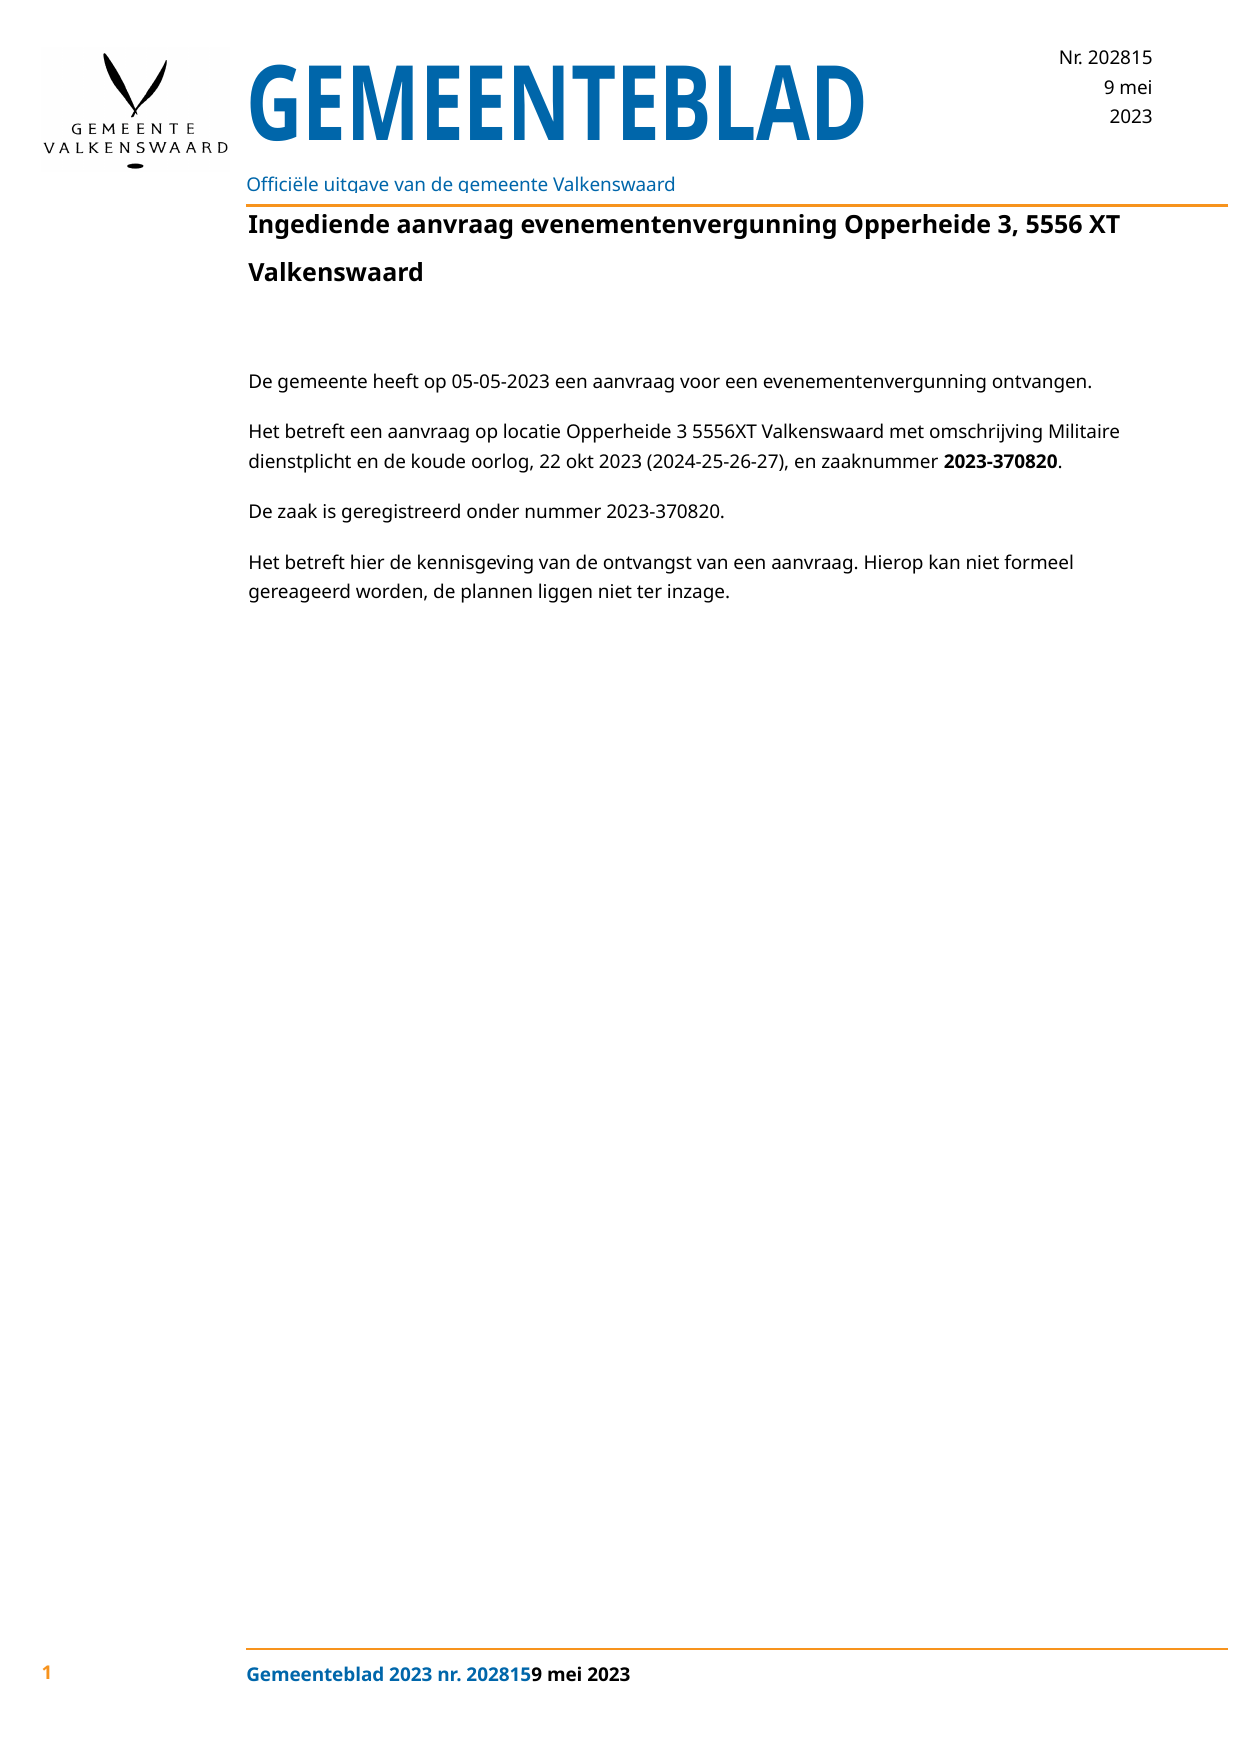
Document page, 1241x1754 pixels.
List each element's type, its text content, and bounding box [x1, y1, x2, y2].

text De gemeente heeft op 05-05-2023 een aanvraag voor een evenementenvergunning ontvangen. [248, 368, 1152, 394]
text Het betreft een aanvraag op locatie Opperheide 3 5556XT Valkenswaard met omschrijving Militaire dienstplicht en de koude oorlog, 22 okt 2023 (2024-25-26-27), en zaaknummer 2023-370820. [248, 419, 1152, 474]
text De zaak is geregistreerd onder nummer 2023-370820. [248, 499, 1152, 524]
text Ingediende aanvraag evenementenvergunning Opperheide 3, 5556 XT Valkenswaard [248, 207, 1152, 288]
text Het betreft hier de kennisgeving van de ontvangst van een aanvraag. Hierop kan niet formeel gereageerd worden, de plannen liggen niet ter inzage. [248, 549, 1152, 604]
picture [41, 47, 231, 172]
